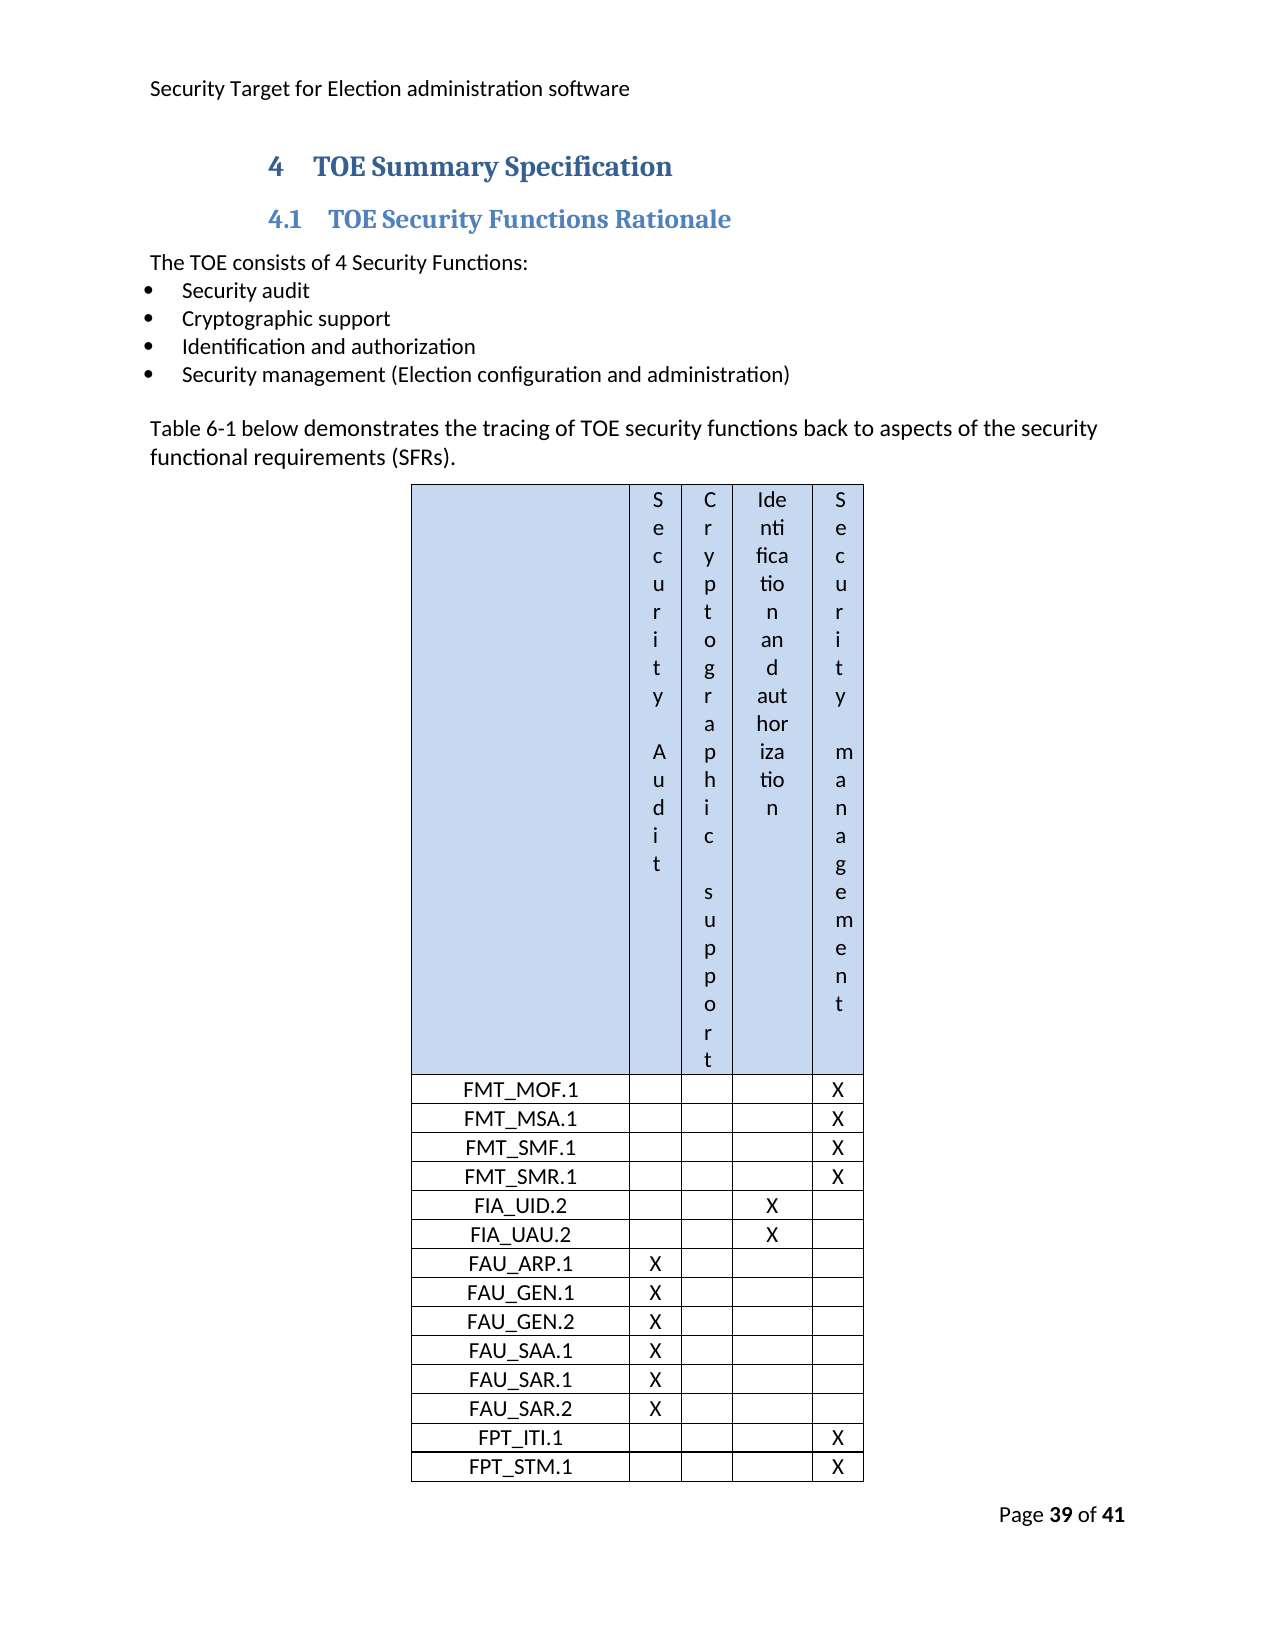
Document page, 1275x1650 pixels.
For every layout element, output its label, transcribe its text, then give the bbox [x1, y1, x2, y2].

table_cell [682, 1104, 732, 1132]
table_cell X [733, 1220, 812, 1248]
table_cell [733, 1075, 812, 1103]
table_cell [630, 1104, 681, 1132]
table_cell [682, 1278, 732, 1306]
table_cell FMT_SMR.1 [412, 1162, 629, 1190]
table_header [412, 485, 629, 1074]
table_cell [733, 1133, 812, 1161]
table_cell FIA_UAU.2 [412, 1220, 629, 1248]
table_cell [630, 1220, 681, 1248]
list Security management (Election configuration and administration) [144, 360, 1125, 388]
table_cell X [630, 1307, 681, 1335]
text Table 6‑1 below demonstrates the tracing of TOE security functions back to aspects of the security functional requirements (SFRs). [150, 413, 1125, 472]
table_cell [682, 1220, 732, 1248]
table_cell [733, 1365, 812, 1393]
table_cell [682, 1307, 732, 1335]
table_cell [733, 1336, 812, 1364]
table_cell FAU_SAR.1 [412, 1365, 629, 1393]
table_cell [733, 1424, 812, 1451]
table_header Cryptographic support [682, 485, 732, 1074]
table_cell X [813, 1104, 863, 1132]
table_cell [813, 1307, 863, 1335]
table_header Security Audit [630, 485, 681, 1074]
table_cell FAU_GEN.2 [412, 1307, 629, 1335]
table_cell FMT_MOF.1 [412, 1075, 629, 1103]
table_cell [682, 1453, 732, 1481]
table_cell [813, 1278, 863, 1306]
subtitle TOE Summary Specification [268, 150, 1125, 183]
table_cell X [630, 1278, 681, 1306]
table_cell [682, 1249, 732, 1277]
table_cell [733, 1394, 812, 1422]
table_cell X [733, 1191, 812, 1219]
table_cell X [630, 1249, 681, 1277]
list Identification and authorization [144, 332, 1125, 360]
text The TOE consists of 4 Security Functions: [150, 248, 1125, 276]
table_cell [813, 1336, 863, 1364]
table_cell [813, 1191, 863, 1219]
table_cell FAU_GEN.1 [412, 1278, 629, 1306]
table_cell FAU_ARP.1 [412, 1249, 629, 1277]
table_cell [630, 1162, 681, 1190]
table_cell FMT_MSA.1 [412, 1104, 629, 1132]
table_header Identification and authorization [733, 485, 812, 1074]
table_cell X [813, 1133, 863, 1161]
table_cell [630, 1133, 681, 1161]
table_cell [733, 1278, 812, 1306]
table_cell [682, 1162, 732, 1190]
table_cell FAU_SAA.1 [412, 1336, 629, 1364]
table_cell [682, 1394, 732, 1422]
table_cell [813, 1365, 863, 1393]
table_cell FPT_ITI.1 [412, 1424, 629, 1451]
table_cell [733, 1453, 812, 1481]
table_cell [733, 1162, 812, 1190]
table_cell FIA_UID.2 [412, 1191, 629, 1219]
table_cell FAU_SAR.2 [412, 1394, 629, 1422]
table_cell X [630, 1394, 681, 1422]
table_cell [682, 1365, 732, 1393]
table_cell [682, 1336, 732, 1364]
table_cell X [630, 1336, 681, 1364]
table_cell [630, 1424, 681, 1451]
table_cell [733, 1249, 812, 1277]
table_cell [682, 1191, 732, 1219]
table_cell [733, 1307, 812, 1335]
table_cell FMT_SMF.1 [412, 1133, 629, 1161]
table_cell X [630, 1365, 681, 1393]
table_cell [733, 1104, 812, 1132]
table_header Security management [813, 485, 863, 1074]
table_cell [682, 1133, 732, 1161]
table_cell X [813, 1453, 863, 1481]
table_cell FPT_STM.1 [412, 1453, 629, 1481]
table_cell X [813, 1075, 863, 1103]
subtitle TOE Security Functions Rationale [268, 204, 1125, 236]
list Security audit [144, 276, 1125, 304]
table_cell [630, 1453, 681, 1481]
table_cell [630, 1075, 681, 1103]
list Cryptographic support [144, 304, 1125, 332]
table_cell [813, 1220, 863, 1248]
table_cell [682, 1075, 732, 1103]
table_cell X [813, 1424, 863, 1451]
table_cell [813, 1249, 863, 1277]
table_cell [682, 1424, 732, 1451]
table_cell [630, 1191, 681, 1219]
table_cell X [813, 1162, 863, 1190]
table_cell [813, 1394, 863, 1422]
